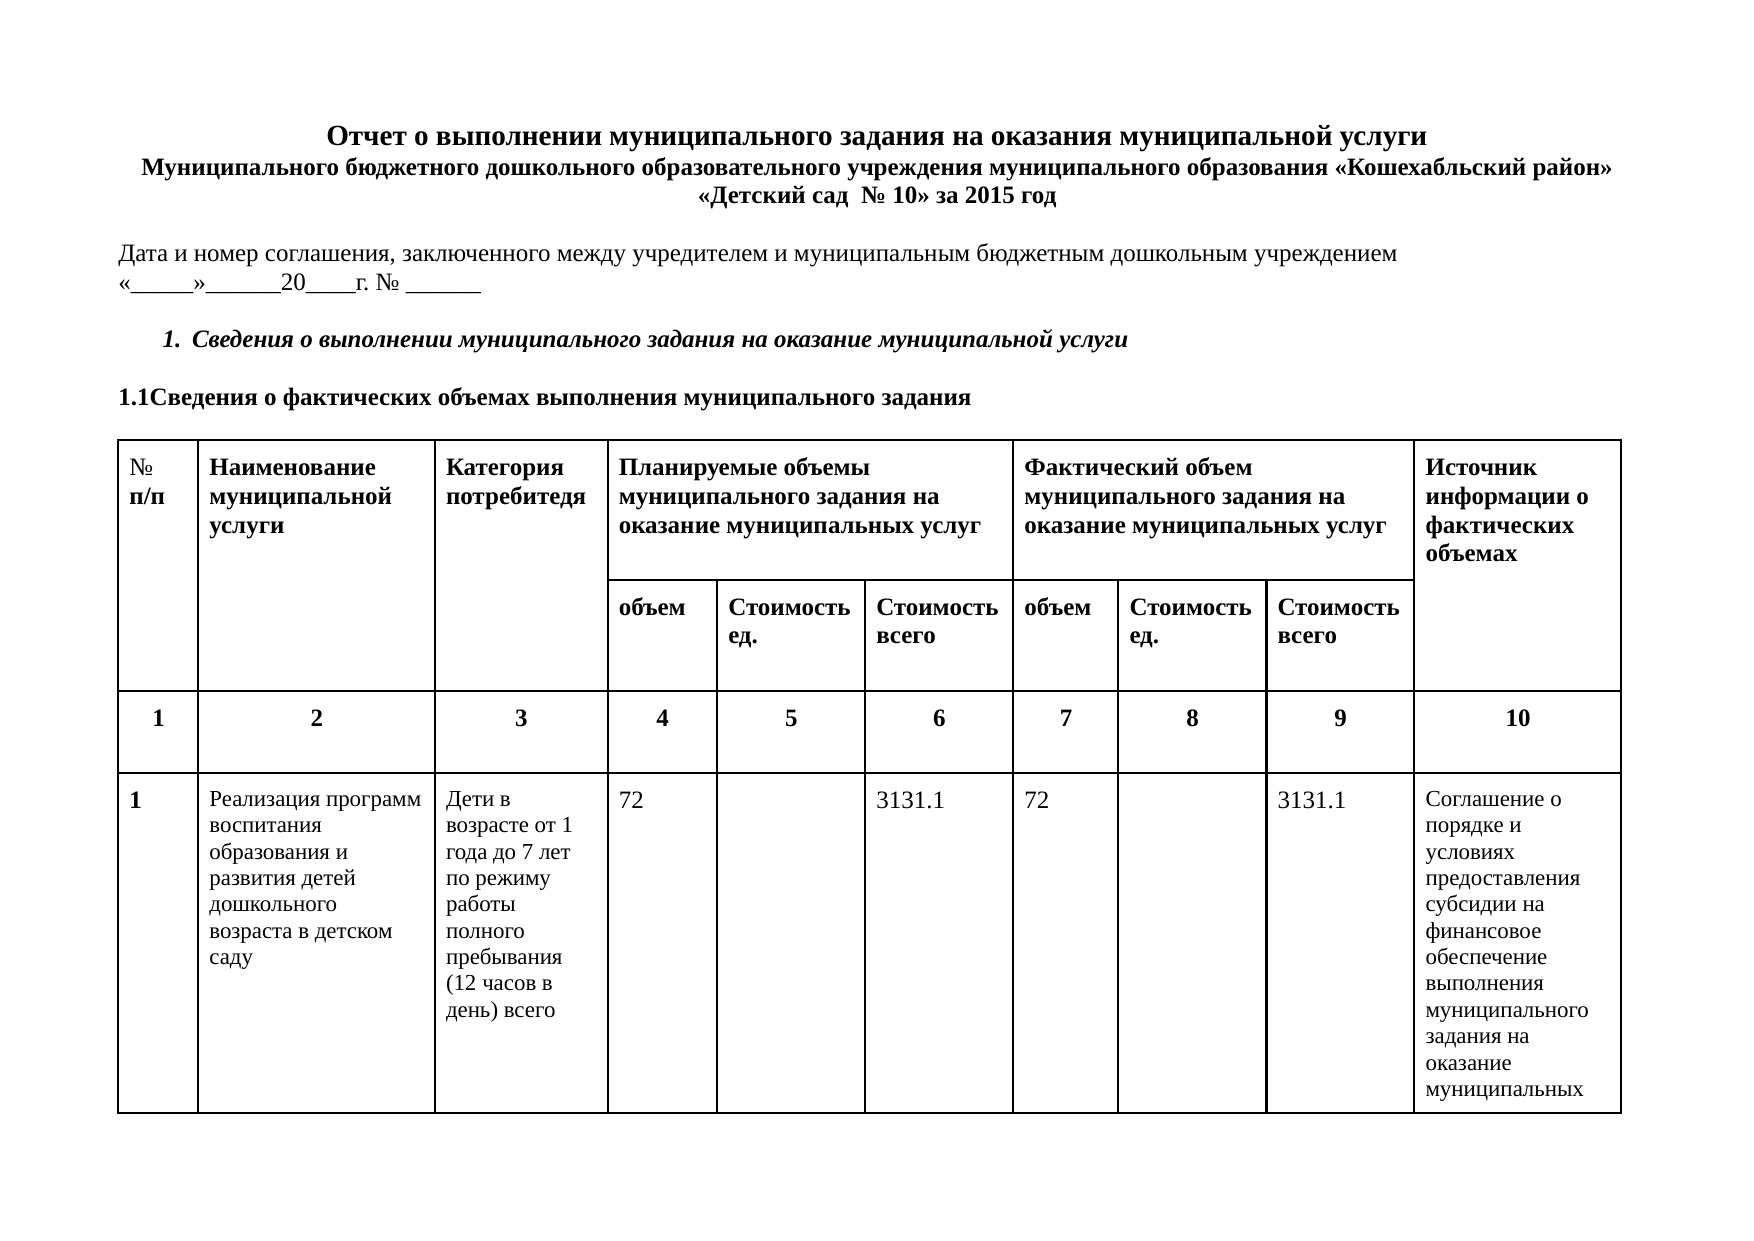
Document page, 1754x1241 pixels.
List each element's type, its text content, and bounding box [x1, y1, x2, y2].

table_cell 5 [718, 692, 864, 772]
text 1.1Сведения о фактических объемах выполнения муниципального задания [118, 382, 1636, 410]
table_cell Соглашение о порядке и условиях предоставления субсидии на финансовое обеспечение выполнения муниципального задания на оказание муниципальных [1415, 774, 1620, 1112]
table_cell 3131,1 [866, 774, 1012, 1112]
table_cell 1 [119, 692, 197, 772]
table_cell 1 [119, 774, 197, 1112]
text Дата и номер соглашения, заключенного между учредителем и муниципальным бюджетным дошкольным учреждением «_____»______20____г. № ______ [118, 238, 1636, 295]
table_cell 6 [866, 692, 1012, 772]
table_cell 2 [199, 692, 434, 772]
table_cell [718, 774, 864, 1112]
table_cell объем [609, 581, 716, 690]
table_cell 10 [1415, 692, 1620, 772]
table_cell 3131,1 [1268, 774, 1413, 1112]
table_cell объем [1014, 581, 1117, 690]
table_cell Стоимость всего [866, 581, 1012, 690]
table_cell 4 [609, 692, 716, 772]
table_cell Стоимость всего [1268, 581, 1413, 690]
table_header Наименование муниципальной услуги [199, 441, 434, 690]
table_cell Стоимость ед. [718, 581, 864, 690]
table_header Планируемые объемы муниципального задания на оказание муниципальных услуг [609, 441, 1012, 579]
table_cell 7 [1014, 692, 1117, 772]
text Отчет о выполнении муниципального задания на оказания муниципальной услуги [118, 118, 1636, 152]
table_cell 72 [1014, 774, 1117, 1112]
table_cell Стоимость ед. [1119, 581, 1265, 690]
table_cell 9 [1268, 692, 1413, 772]
table_cell Дети в возрасте от 1 года до 7 лет по режиму работы полного пребывания (12 часов в день) всего [436, 774, 607, 1112]
table_cell 72 [609, 774, 716, 1112]
list Сведения о выполнении муниципального задания на оказание муниципальной услуги [162, 324, 1636, 353]
table_cell 3 [436, 692, 607, 772]
table_cell Реализация программ воспитания образования и развития детей дошкольного возраста в детском саду [199, 774, 434, 1112]
table_cell [1119, 774, 1265, 1112]
table_cell 8 [1119, 692, 1265, 772]
text Муниципального бюджетного дошкольного образовательного учреждения муниципального образования «Кошехабльский район» «Детский сад № 10» за 2015 год [118, 152, 1636, 209]
table_header Фактический объем муниципального задания на оказание муниципальных услуг [1014, 441, 1413, 579]
table_header Категория потребитедя [436, 441, 607, 690]
table_header Источник информации о фактических объемах [1415, 441, 1620, 690]
table_header № п/п [119, 441, 197, 690]
